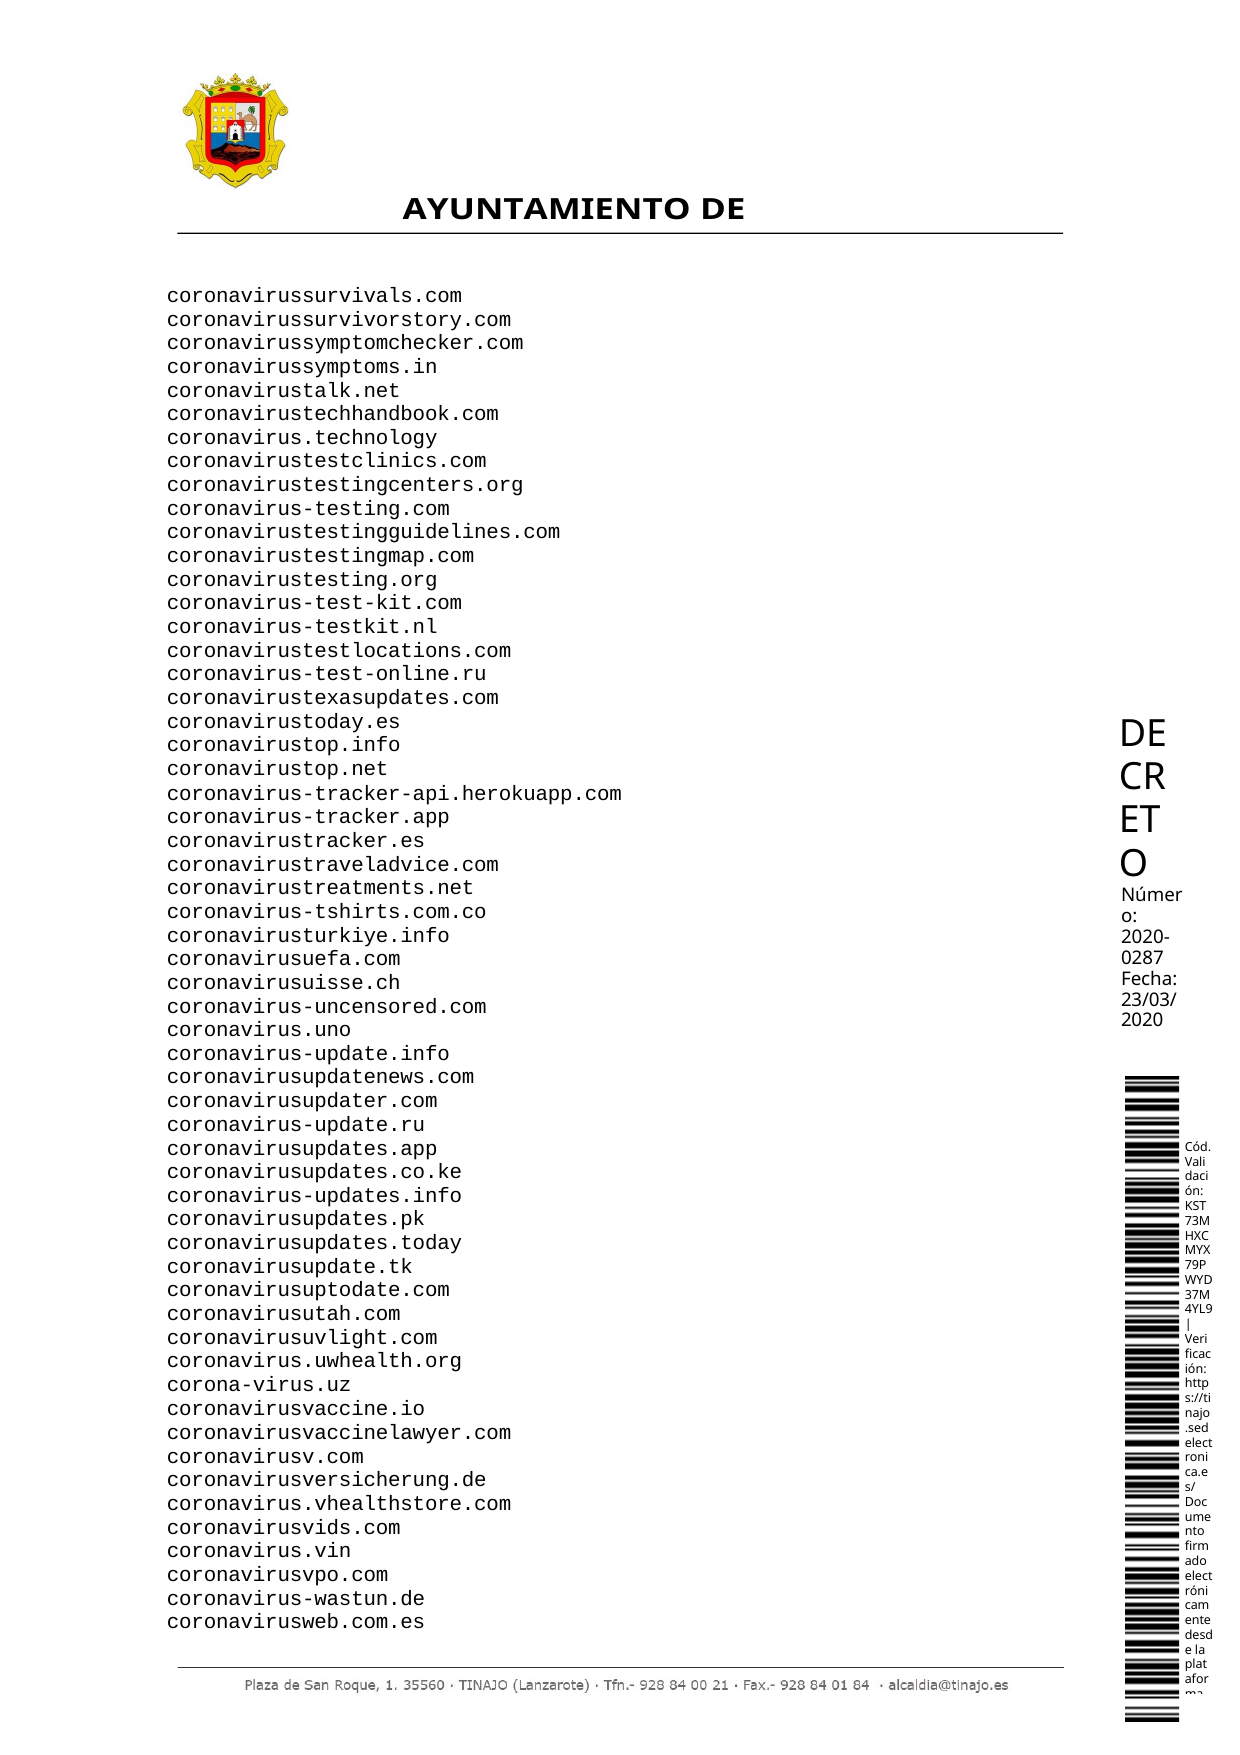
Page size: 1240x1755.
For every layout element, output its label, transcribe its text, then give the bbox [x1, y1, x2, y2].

text [1182, 1137, 1213, 1694]
text Cód. Validación: KST73MHXCMYX79PWYD37M4YL9 | Verificación: https://tinajo.sedelectronica.es/ Documento firmado electrónicamente desde la plataforma esPublico Gestiona | Página 18 de 38 [1184, 1140, 1213, 1694]
text coronavirus-tshirts.com.co coronavirusturkiye.info coronavirusuefa.com coronavirusuisse.ch coronavirus-uncensored.com coronavirus.uno coronavirus-update.info coronavirusupdatenews.com coronavirusupdater.com coronavirus-update.ru coronavirusupdates.app coronavirusupdates.co.ke coronavirus-updates.info coronavirusupdates.pk coronavirusupdates.today coronavirusupdate.tk coronavirusuptodate.com coronavirusutah.com coronavirusuvlight.com coronavirus.uwhealth.org corona-virus.uz coronavirusvaccine.io [167, 901, 502, 1421]
text [1117, 709, 1185, 1056]
text coronavirussurvivals.com coronavirussurvivorstory.com coronavirussymptomchecker.com coronavirussymptoms.in coronavirustalk.net coronavirustechhandbook.com coronavirus.technology coronavirustestclinics.com coronavirustestingcenters.org coronavirus-testing.com coronavirustestingguidelines.com coronavirustestingmap.com coronavirustesting.org coronavirus-test-kit.com coronavirus-testkit.nl coronavirustestlocations.com coronavirus-test-online.ru coronavirustexasupdates.com coronavirustoday.es coronavirustop.info coronavirustop.net [167, 285, 577, 782]
text Número: 2020-0287 Fecha: 23/03/2020 [1121, 885, 1185, 1031]
text DECRETO [1119, 711, 1185, 885]
text coronavirusvaccinelawyer.com coronavirusv.com coronavirusversicherung.de coronavirus.vhealthstore.com coronavirusvids.com coronavirus.vin coronavirusvpo.com coronavirus-wastun.de coronavirusweb.com.es [167, 1422, 527, 1635]
text coronavirus-tracker-api.herokuapp.com coronavirus-tracker.app coronavirustracker.es coronavirustraveladvice.com coronavirustreatments.net [167, 783, 640, 901]
